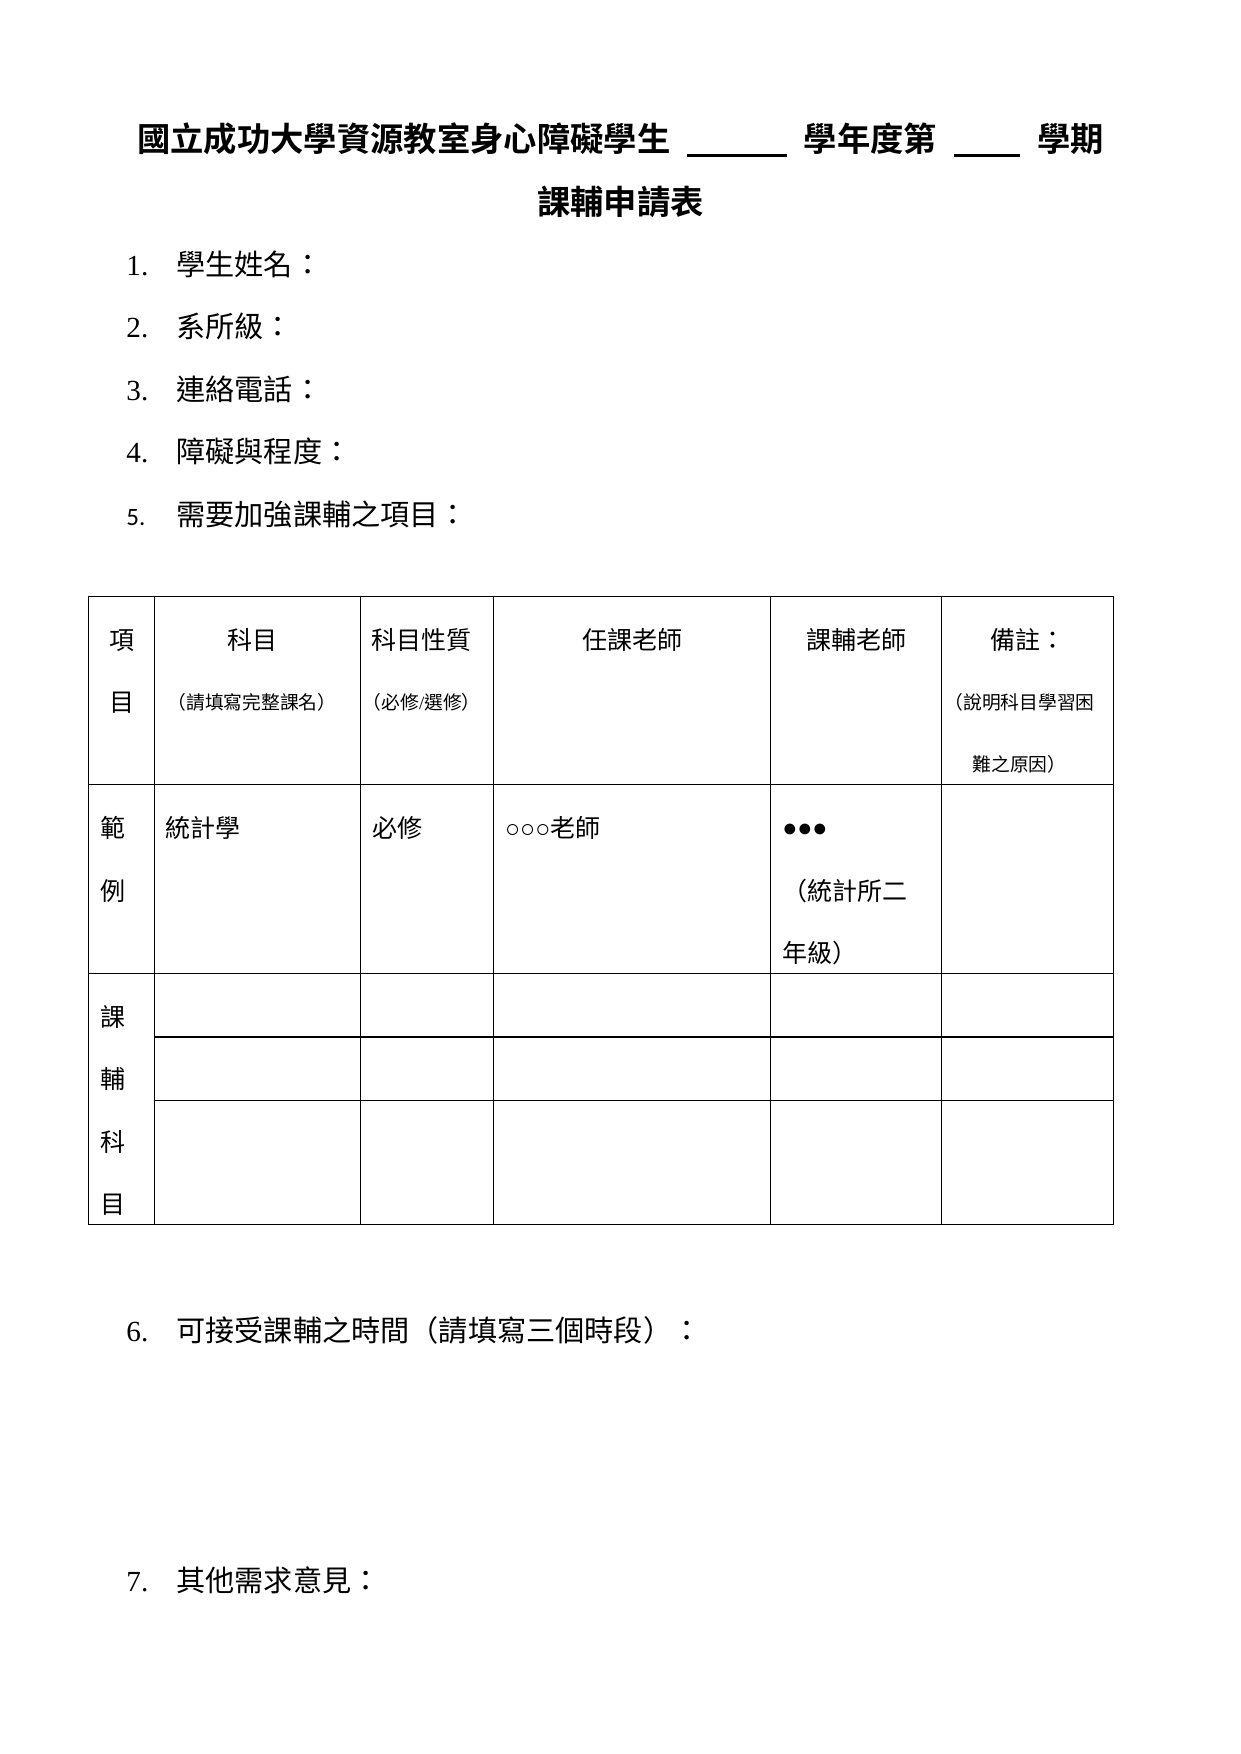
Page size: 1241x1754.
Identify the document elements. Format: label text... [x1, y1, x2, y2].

table_cell [494, 974, 770, 1036]
table_cell 必修 [361, 785, 493, 973]
table_cell [771, 1038, 941, 1100]
table_cell [942, 1101, 1113, 1224]
list 需要加強課輔之項目： [126, 471, 1152, 533]
table_cell 範例 [89, 785, 154, 973]
table_header 項目 [89, 597, 154, 784]
list 系所級： [126, 283, 1152, 346]
table_cell [361, 1038, 493, 1100]
table_cell ○○○老師 [494, 785, 770, 973]
table_cell ●●● （統計所二年級） [771, 785, 941, 973]
table_header 任課老師 [494, 597, 770, 784]
table_cell [942, 974, 1113, 1036]
table_cell [942, 785, 1113, 973]
text 國立成功大學資源教室身心障礙學生 學年度第 學期 [89, 96, 1152, 158]
table_cell [771, 1101, 941, 1224]
table_cell 課輔科目 [89, 974, 154, 1224]
table_header 課輔老師 [771, 597, 941, 784]
text 課輔申請表 [89, 158, 1152, 221]
table_header 科目 （請填寫完整課名） [155, 597, 360, 784]
table_cell [494, 1038, 770, 1100]
table_cell [155, 1101, 360, 1224]
list 連絡電話： [126, 346, 1152, 408]
table_cell 統計學 [155, 785, 360, 973]
table_header 科目性質（必修/選修） [361, 597, 493, 784]
table_cell [155, 974, 360, 1036]
table_cell [361, 974, 493, 1036]
table_header 備註： （說明科目學習困難之原因） [942, 597, 1113, 784]
list 其他需求意見： [126, 1537, 1152, 1600]
list 學生姓名： [126, 221, 1152, 283]
table_cell [494, 1101, 770, 1224]
table_cell [155, 1038, 360, 1100]
table_cell [942, 1038, 1113, 1100]
list 可接受課輔之時間（請填寫三個時段）： [126, 1287, 1152, 1350]
table_cell [361, 1101, 493, 1224]
list 障礙與程度： [126, 408, 1152, 471]
table_cell [771, 974, 941, 1036]
